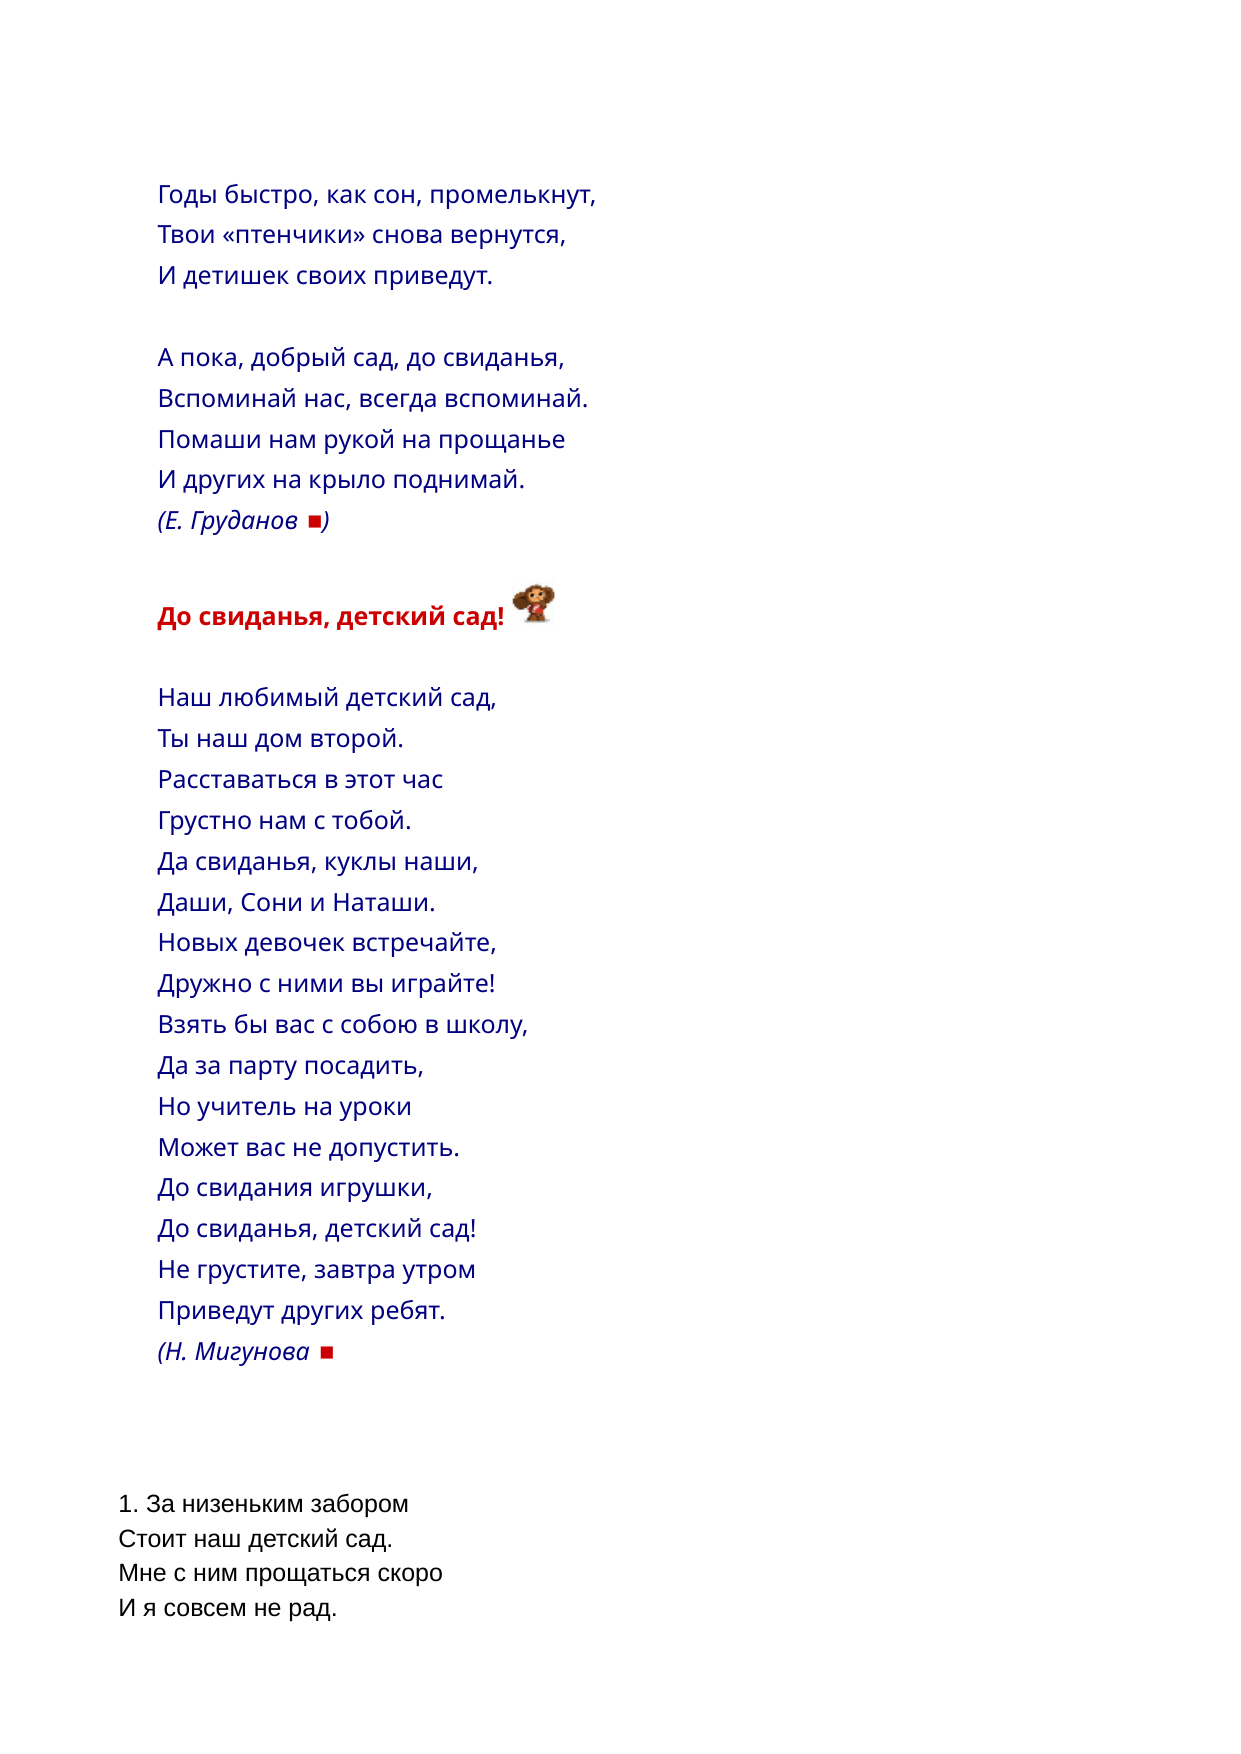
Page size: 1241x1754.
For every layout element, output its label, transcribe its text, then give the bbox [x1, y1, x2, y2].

picture [510, 578, 561, 626]
text 1. За низеньким забором Стоит наш детский сад. Мне с ним прощаться скоро И я совсем не рад. [118, 1489, 1122, 1622]
text Годы быстро, как сон, промелькнут, Твои «птенчики» снова вернутся, И детишек своих приведут. А пока, добрый сад, до свиданья, Вспоминай нас, всегда вспоминай. Помаши нам рукой на прощанье И других на крыло поднимай. [157, 176, 1114, 496]
text До свиданья, детский сад! [157, 578, 1114, 632]
text Наш любимый детский сад, Ты наш дом второй. Расставаться в этот час Грустно нам с тобой. Да свиданья, куклы наши, Даши, Сони и Наташи. Новых девочек встречайте, Дружно с ними вы играйте! Взять бы вас с собою в школу, Да за парту посадить, Но учитель на уроки Может вас не допустить. До свидания игрушки, До свиданья, детский сад! Не грустите, завтра утром Приведут других ребят. [157, 639, 1114, 1327]
text (Н. Мигунова ■ [157, 1333, 1114, 1443]
text (Е. Груданов ■) [157, 503, 1114, 537]
